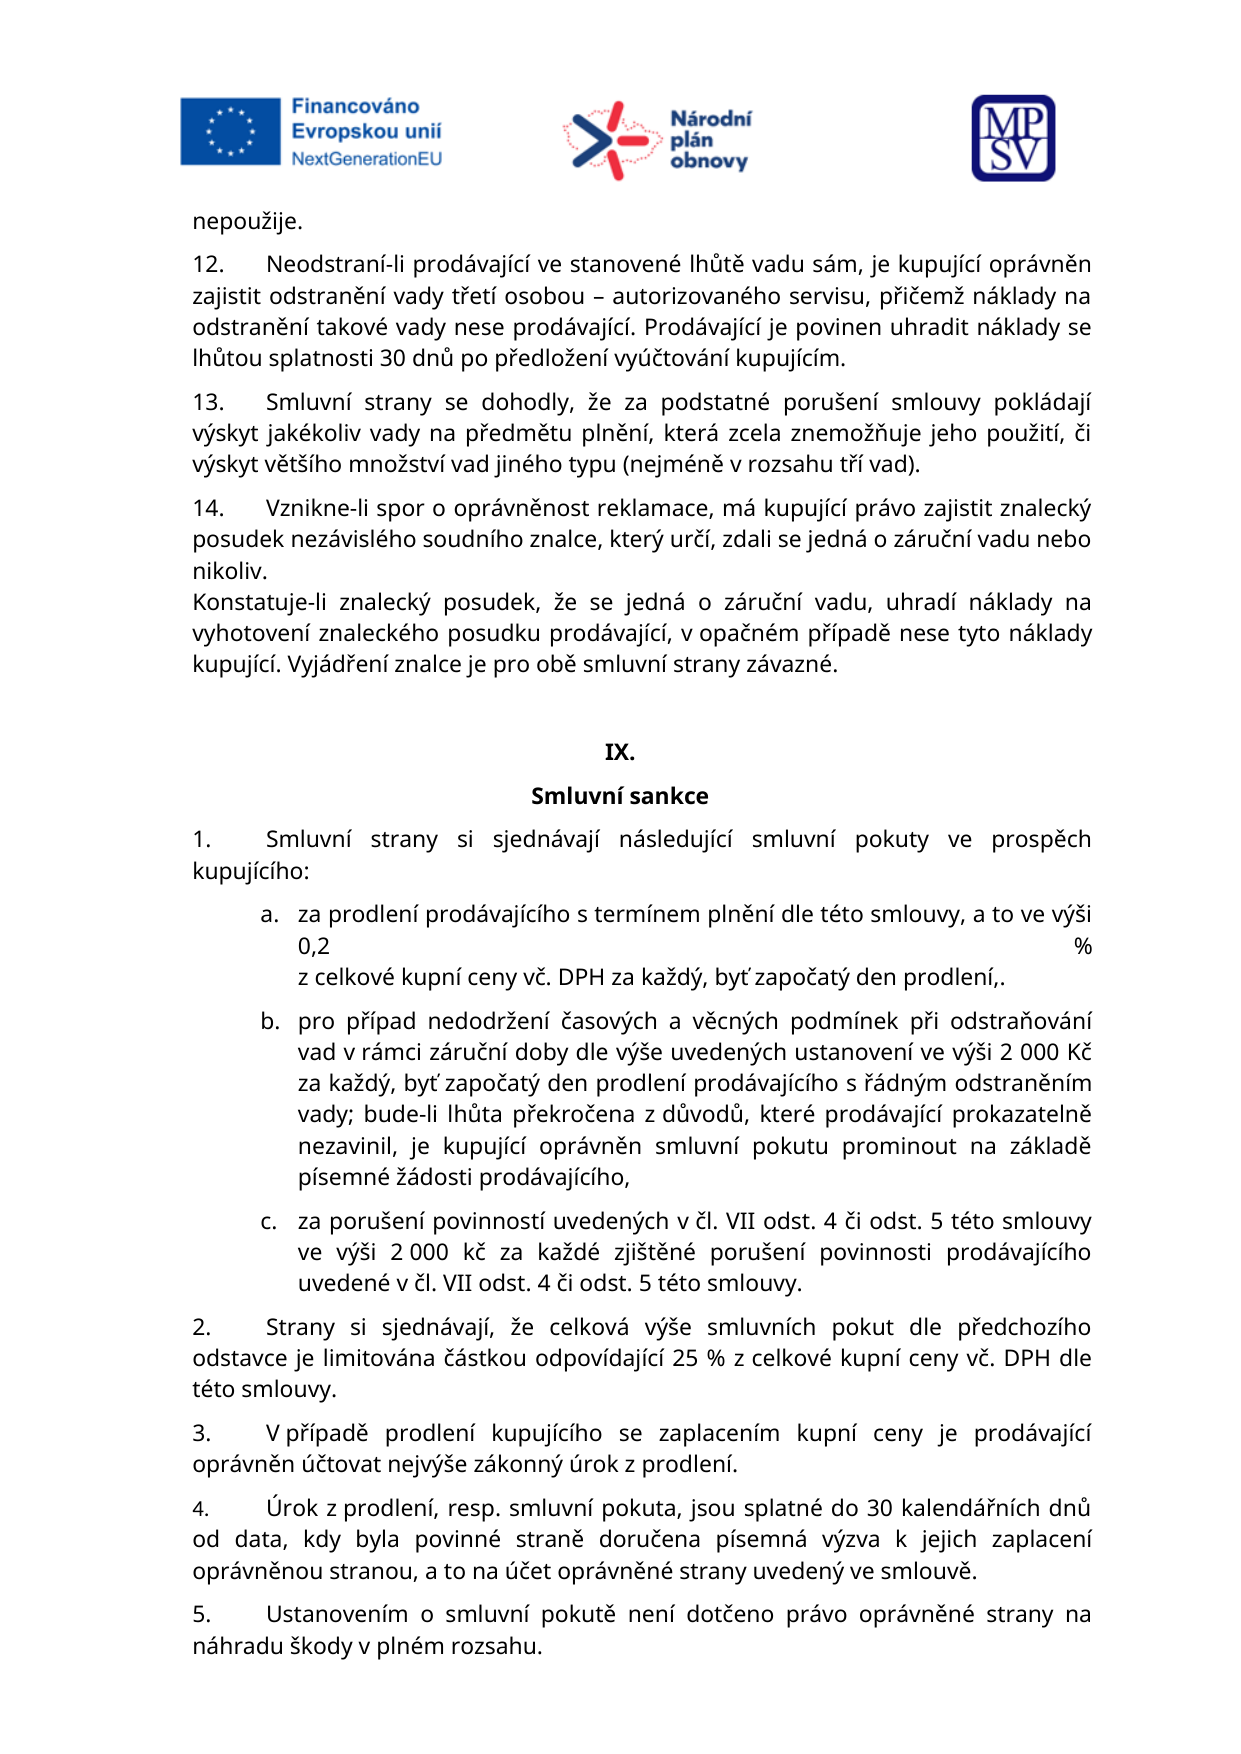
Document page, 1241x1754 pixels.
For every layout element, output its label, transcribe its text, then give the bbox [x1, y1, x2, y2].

list Vznikne-li spor o oprávněnost reklamace, má kupující právo zajistit znalecký posudek nezávislého soudního znalce, který určí, zdali se jedná o záruční vadu nebo nikoliv. Konstatuje-li znalecký posudek, že se jedná o záruční vadu, uhradí náklady na vyhotovení znaleckého posudku prodávající, v opačném případě nese tyto náklady kupující. Vyjádření znalce je pro obě smluvní strany závazné. [192, 492, 1093, 680]
list Strany si sjednávají, že celková výše smluvních pokut dle předchozího odstavce je limitována částkou odpovídající 25 % z celkové kupní ceny vč. DPH dle této smlouvy. [192, 1311, 1093, 1405]
list nepoužije. [192, 205, 1093, 236]
list Úrok z prodlení, resp. smluvní pokuta, jsou splatné do 30 kalendářních dnů od data, kdy byla povinné straně doručena písemná výzva k jejich zaplacení oprávněnou stranou, a to na účet oprávněné strany uvedený ve smlouvě. [192, 1492, 1093, 1586]
list za porušení povinností uvedených v čl. VII odst. 4 či odst. 5 této smlouvy ve výši 2 000 kč za každé zjištěné porušení povinnosti prodávajícího uvedené v čl. VII odst. 4 či odst. 5 této smlouvy. [260, 1205, 1093, 1298]
text Smluvní sankce [148, 780, 1093, 811]
list Smluvní strany si sjednávají následující smluvní pokuty ve prospěch kupujícího: [192, 823, 1093, 886]
list Smluvní strany se dohodly, že za podstatné porušení smlouvy pokládají výskyt jakékoliv vady na předmětu plnění, která zcela znemožňuje jeho použití, či výskyt většího množství vad jiného typu (nejméně v rozsahu tří vad). [192, 386, 1093, 480]
list V případě prodlení kupujícího se zaplacením kupní ceny je prodávající oprávněn účtovat nejvýše zákonný úrok z prodlení. [192, 1417, 1093, 1480]
list Ustanovením o smluvní pokutě není dotčeno právo oprávněné strany na náhradu škody v plném rozsahu. [192, 1598, 1093, 1661]
text IX. [148, 736, 1093, 767]
list za prodlení prodávajícího s termínem plnění dle této smlouvy, a to ve výši 0,2 % z celkové kupní ceny vč. DPH za každý, byť započatý den prodlení,. [260, 898, 1093, 992]
list Neodstraní-li prodávající ve stanovené lhůtě vadu sám, je kupující oprávněn zajistit odstranění vady třetí osobou – autorizovaného servisu, přičemž náklady na odstranění takové vady nese prodávající. Prodávající je povinen uhradit náklady se lhůtou splatnosti 30 dnů po předložení vyúčtování kupujícím. [192, 248, 1093, 373]
list pro případ nedodržení časových a věcných podmínek při odstraňování vad v rámci záruční doby dle výše uvedených ustanovení ve výši 2 000 Kč za každý, byť započatý den prodlení prodávajícího s řádným odstraněním vady; bude-li lhůta překročena z důvodů, které prodávající prokazatelně nezavinil, je kupující oprávněn smluvní pokutu prominout na základě písemné žádosti prodávajícího, [260, 1005, 1093, 1192]
